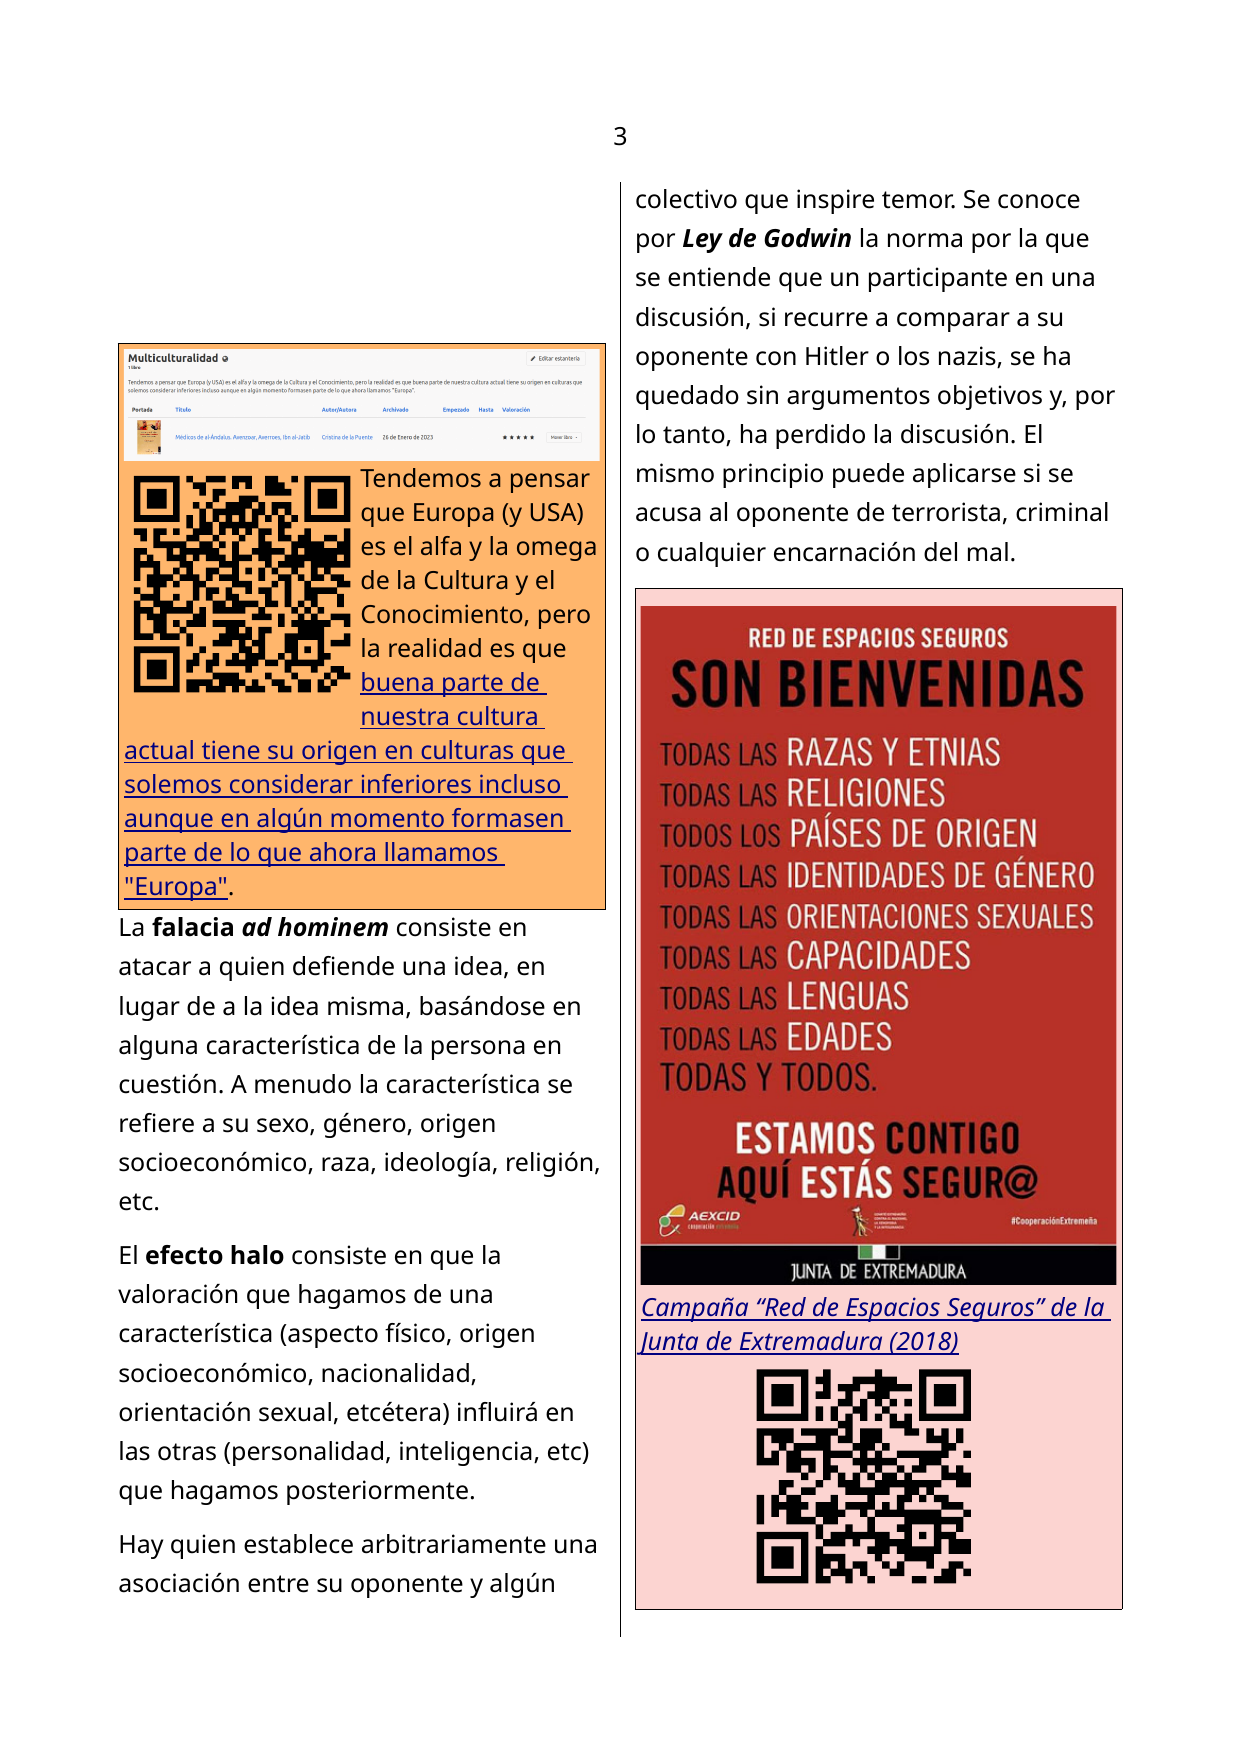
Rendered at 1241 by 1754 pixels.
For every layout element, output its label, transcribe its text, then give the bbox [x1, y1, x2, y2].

table_header Tendemos a pensar que Europa (y USA) es el alfa y la omega de la Cultura y el Conocimiento, pero la realidad es que buena parte de nuestra cultura actual tiene su origen en culturas que solemos considerar inferiores incluso aunque en algún momento formasen parte de lo que ahora llamamos "Europa". [119, 344, 605, 909]
picture [640, 606, 1117, 1285]
text colectivo que inspire temor. Se conoce por Ley de Godwin la norma por la que se entiende que un participante en una discusión, si recurre a comparar a su oponente con Hitler o los nazis, se ha quedado sin argumentos objetivos y, por lo tanto, ha perdido la discusión. El mismo principio puede aplicarse si se acusa al oponente de terrorista, criminal o cualquier encarnación del mal. [635, 182, 1122, 568]
table_header [636, 589, 1122, 1609]
text La falacia ad hominem consiste en atacar a quien defiende una idea, en lugar de a la idea misma, basándose en alguna característica de la persona en cuestión. A menudo la característica se refiere a su sexo, género, origen socioeconómico, raza, ideología, religión, etc. [118, 910, 605, 1218]
text El efecto halo consiste en que la valoración que hagamos de una caracterı́stica (aspecto fı́sico, origen socioeconómico, nacionalidad, orientación sexual, etcétera) influirá en las otras (personalidad, inteligencia, etc) que hagamos posteriormente. [118, 1238, 605, 1507]
picture [123, 349, 600, 461]
text Hay quien establece arbitrariamente una asociación entre su oponente y algún [118, 1527, 605, 1600]
